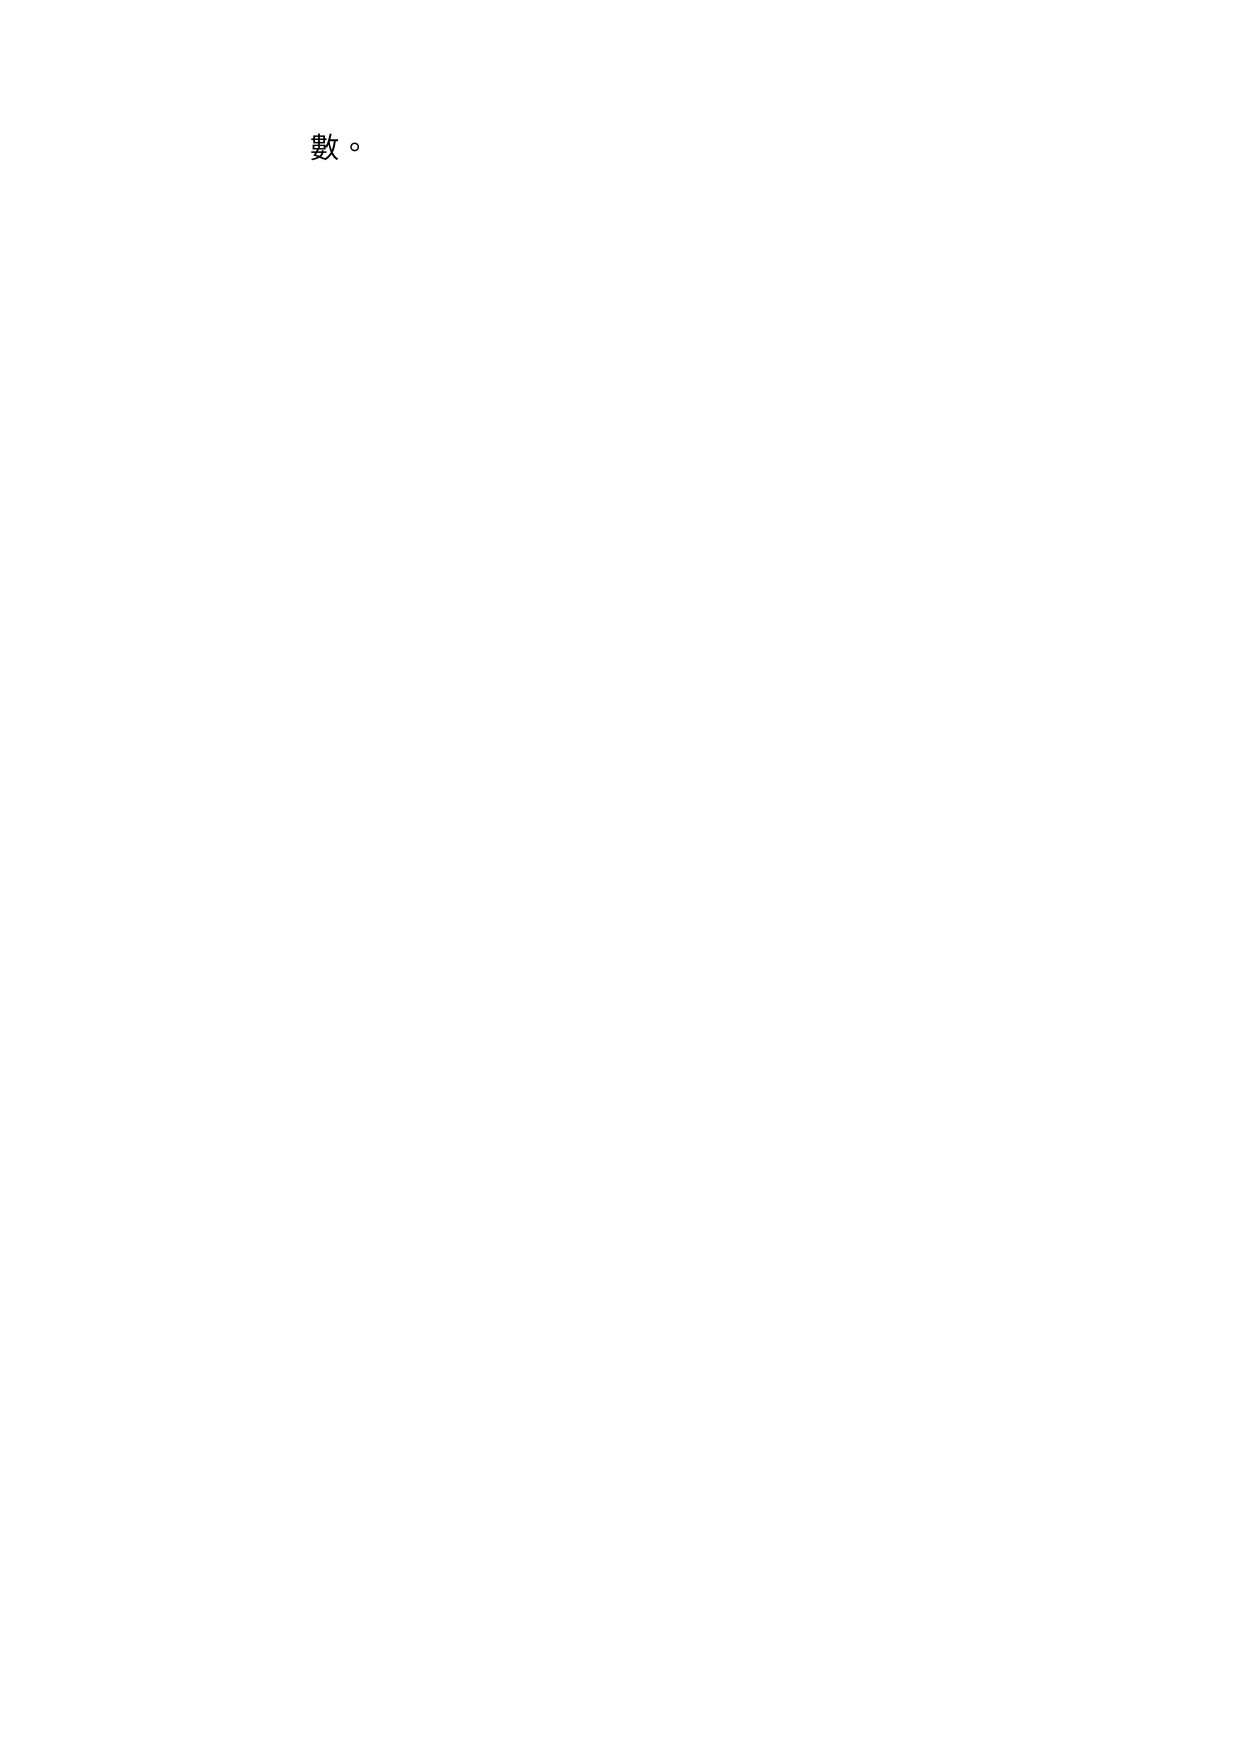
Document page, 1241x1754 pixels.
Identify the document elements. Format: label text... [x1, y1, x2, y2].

text 數。 [270, 118, 1122, 168]
